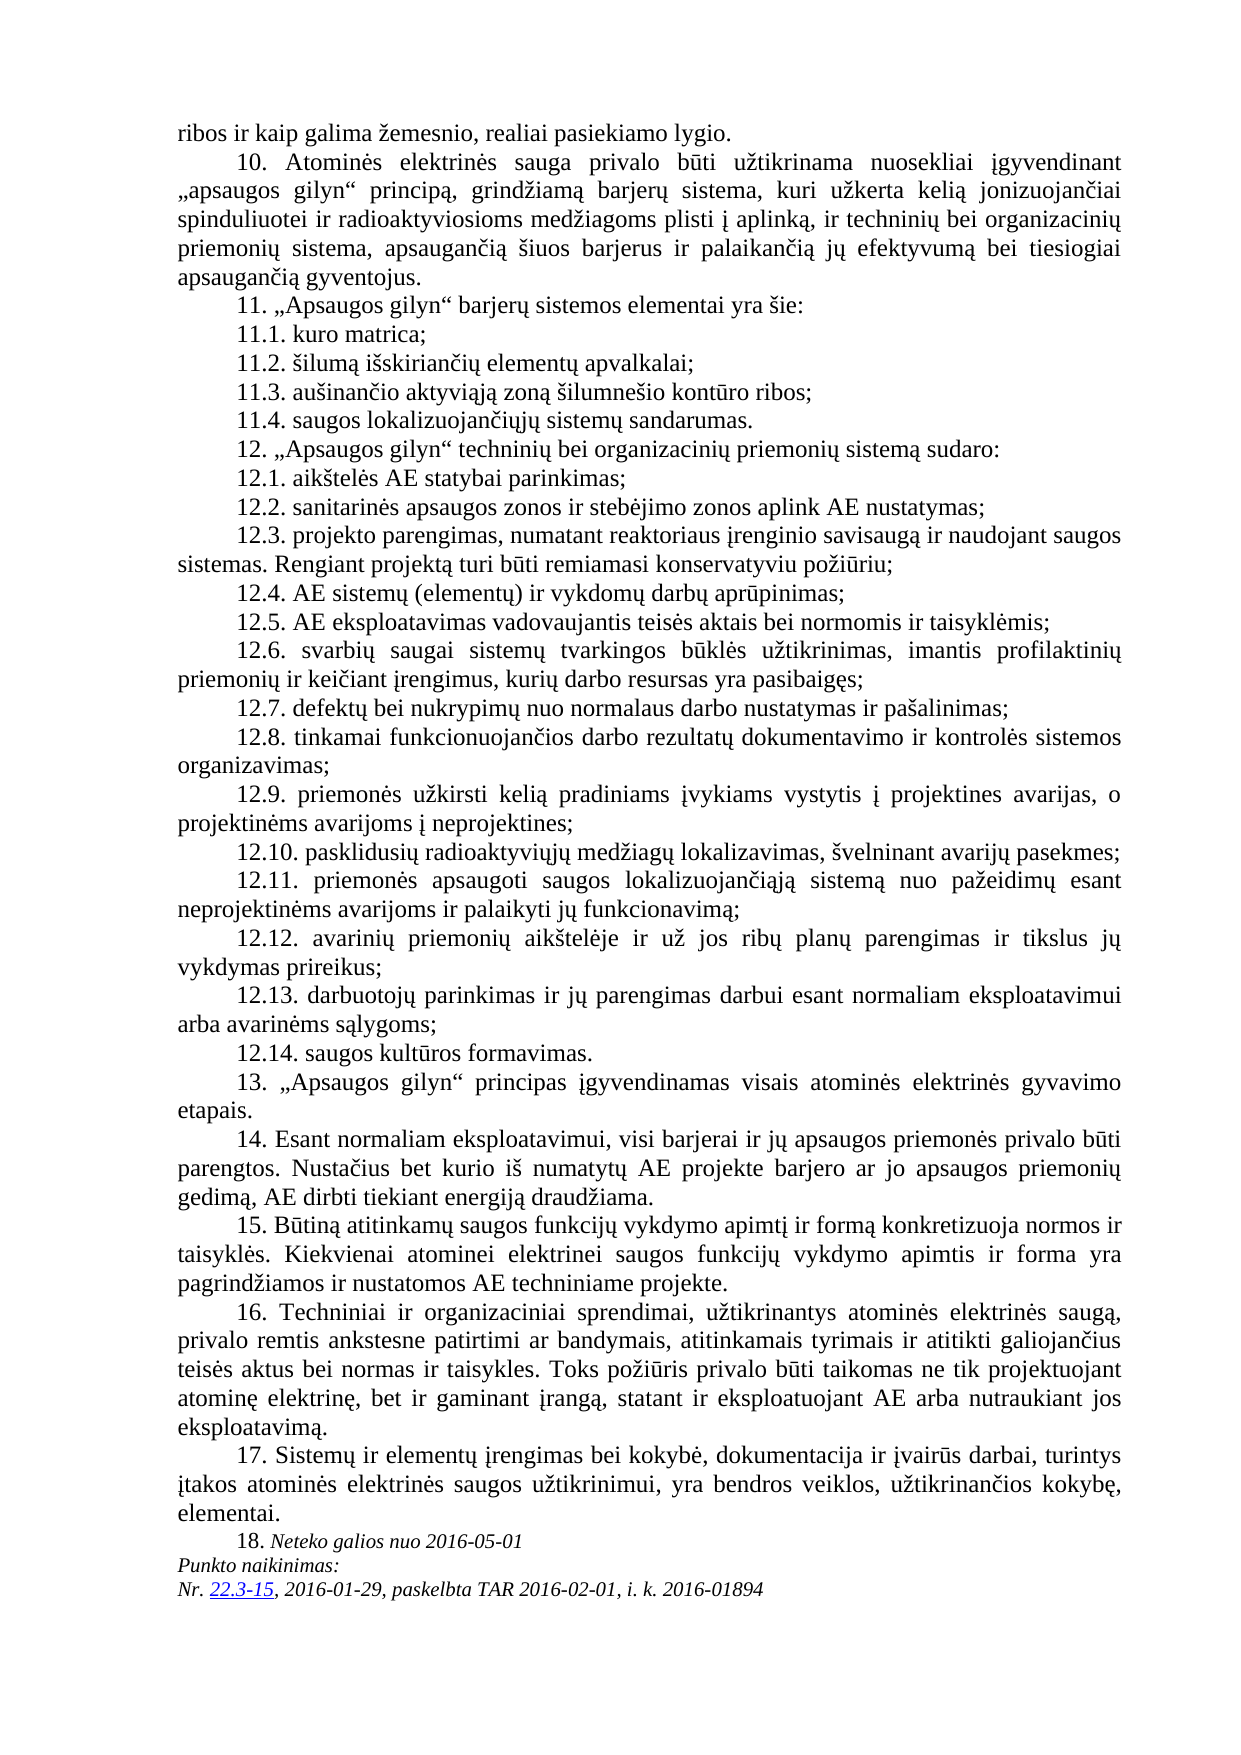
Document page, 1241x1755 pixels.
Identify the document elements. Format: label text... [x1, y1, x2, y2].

text 16. Techniniai ir organizaciniai sprendimai, užtikrinantys atominės elektrinės saugą, privalo remtis ankstesne patirtimi ar bandymais, atitinkamais tyrimais ir atitikti galiojančius teisės aktus bei normas ir taisykles. Toks požiūris privalo būti taikomas ne tik projektuojant atominę elektrinę, bet ir gaminant įrangą, statant ir eksploatuojant AE arba nutraukiant jos eksploatavimą. [177, 1297, 1122, 1441]
text 12.1. aikštelės AE statybai parinkimas; [177, 463, 1122, 492]
text 12. „Apsaugos gilyn“ techninių bei organizacinių priemonių sistemą sudaro: [177, 434, 1122, 463]
text 12.8. tinkamai funkcionuojančios darbo rezultatų dokumentavimo ir kontrolės sistemos organizavimas; [177, 722, 1122, 779]
text Punkto naikinimas: [177, 1553, 1122, 1577]
text 13. „Apsaugos gilyn“ principas įgyvendinamas visais atominės elektrinės gyvavimo etapais. [177, 1067, 1122, 1124]
text 12.10. pasklidusių radioaktyviųjų medžiagų lokalizavimas, švelninant avarijų pasekmes; [177, 837, 1122, 866]
text Nr. 22.3-15, 2016-01-29, paskelbta TAR 2016-02-01, i. k. 2016-01894 [177, 1577, 1122, 1601]
text 11.1. kuro matrica; [177, 319, 1122, 348]
text 12.5. AE eksploatavimas vadovaujantis teisės aktais bei normomis ir taisyklėmis; [177, 607, 1122, 636]
text 12.14. saugos kultūros formavimas. [177, 1038, 1122, 1067]
text 17. Sistemų ir elementų įrengimas bei kokybė, dokumentacija ir įvairūs darbai, turintys įtakos atominės elektrinės saugos užtikrinimui, yra bendros veiklos, užtikrinančios kokybę, elementai. [177, 1441, 1122, 1527]
text 12.6. svarbių saugai sistemų tvarkingos būklės užtikrinimas, imantis profilaktinių priemonių ir keičiant įrengimus, kurių darbo resursas yra pasibaigęs; [177, 636, 1122, 693]
text 12.2. sanitarinės apsaugos zonos ir stebėjimo zonos aplink AE nustatymas; [177, 492, 1122, 521]
text 12.11. priemonės apsaugoti saugos lokalizuojančiąją sistemą nuo pažeidimų esant neprojektinėms avarijoms ir palaikyti jų funkcionavimą; [177, 866, 1122, 923]
text 11.2. šilumą išskiriančių elementų apvalkalai; [177, 348, 1122, 377]
text 11.3. aušinančio aktyviąją zoną šilumnešio kontūro ribos; [177, 377, 1122, 406]
text 15. Būtiną atitinkamų saugos funkcijų vykdymo apimtį ir formą konkretizuoja normos ir taisyklės. Kiekvienai atominei elektrinei saugos funkcijų vykdymo apimtis ir forma yra pagrindžiamos ir nustatomos AE techniniame projekte. [177, 1211, 1122, 1297]
text 14. Esant normaliam eksploatavimui, visi barjerai ir jų apsaugos priemonės privalo būti parengtos. Nustačius bet kurio iš numatytų AE projekte barjero ar jo apsaugos priemonių gedimą, AE dirbti tiekiant energiją draudžiama. [177, 1124, 1122, 1211]
text 12.7. defektų bei nukrypimų nuo normalaus darbo nustatymas ir pašalinimas; [177, 693, 1122, 722]
text 11. „Apsaugos gilyn“ barjerų sistemos elementai yra šie: [177, 291, 1122, 319]
text 12.12. avarinių priemonių aikštelėje ir už jos ribų planų parengimas ir tikslus jų vykdymas prireikus; [177, 923, 1122, 981]
text 12.3. projekto parengimas, numatant reaktoriaus įrenginio savisaugą ir naudojant saugos sistemas. Rengiant projektą turi būti remiamasi konservatyviu požiūriu; [177, 521, 1122, 578]
text ribos ir kaip galima žemesnio, realiai pasiekiamo lygio. [177, 118, 1122, 147]
text 12.9. priemonės užkirsti kelią pradiniams įvykiams vystytis į projektines avarijas, o projektinėms avarijoms į neprojektines; [177, 779, 1122, 837]
text 12.13. darbuotojų parinkimas ir jų parengimas darbui esant normaliam eksploatavimui arba avarinėms sąlygoms; [177, 981, 1122, 1038]
text 10. Atominės elektrinės sauga privalo būti užtikrinama nuosekliai įgyvendinant „apsaugos gilyn“ principą, grindžiamą barjerų sistema, kuri užkerta kelią jonizuojančiai spinduliuotei ir radioaktyviosioms medžiagoms plisti į aplinką, ir techninių bei organizacinių priemonių sistema, apsaugančią šiuos barjerus ir palaikančią jų efektyvumą bei tiesiogiai apsaugančią gyventojus. [177, 147, 1122, 291]
text 12.4. AE sistemų (elementų) ir vykdomų darbų aprūpinimas; [177, 578, 1122, 607]
text 18. Neteko galios nuo 2016-05-01 [177, 1527, 1122, 1553]
text 11.4. saugos lokalizuojančiųjų sistemų sandarumas. [177, 406, 1122, 434]
